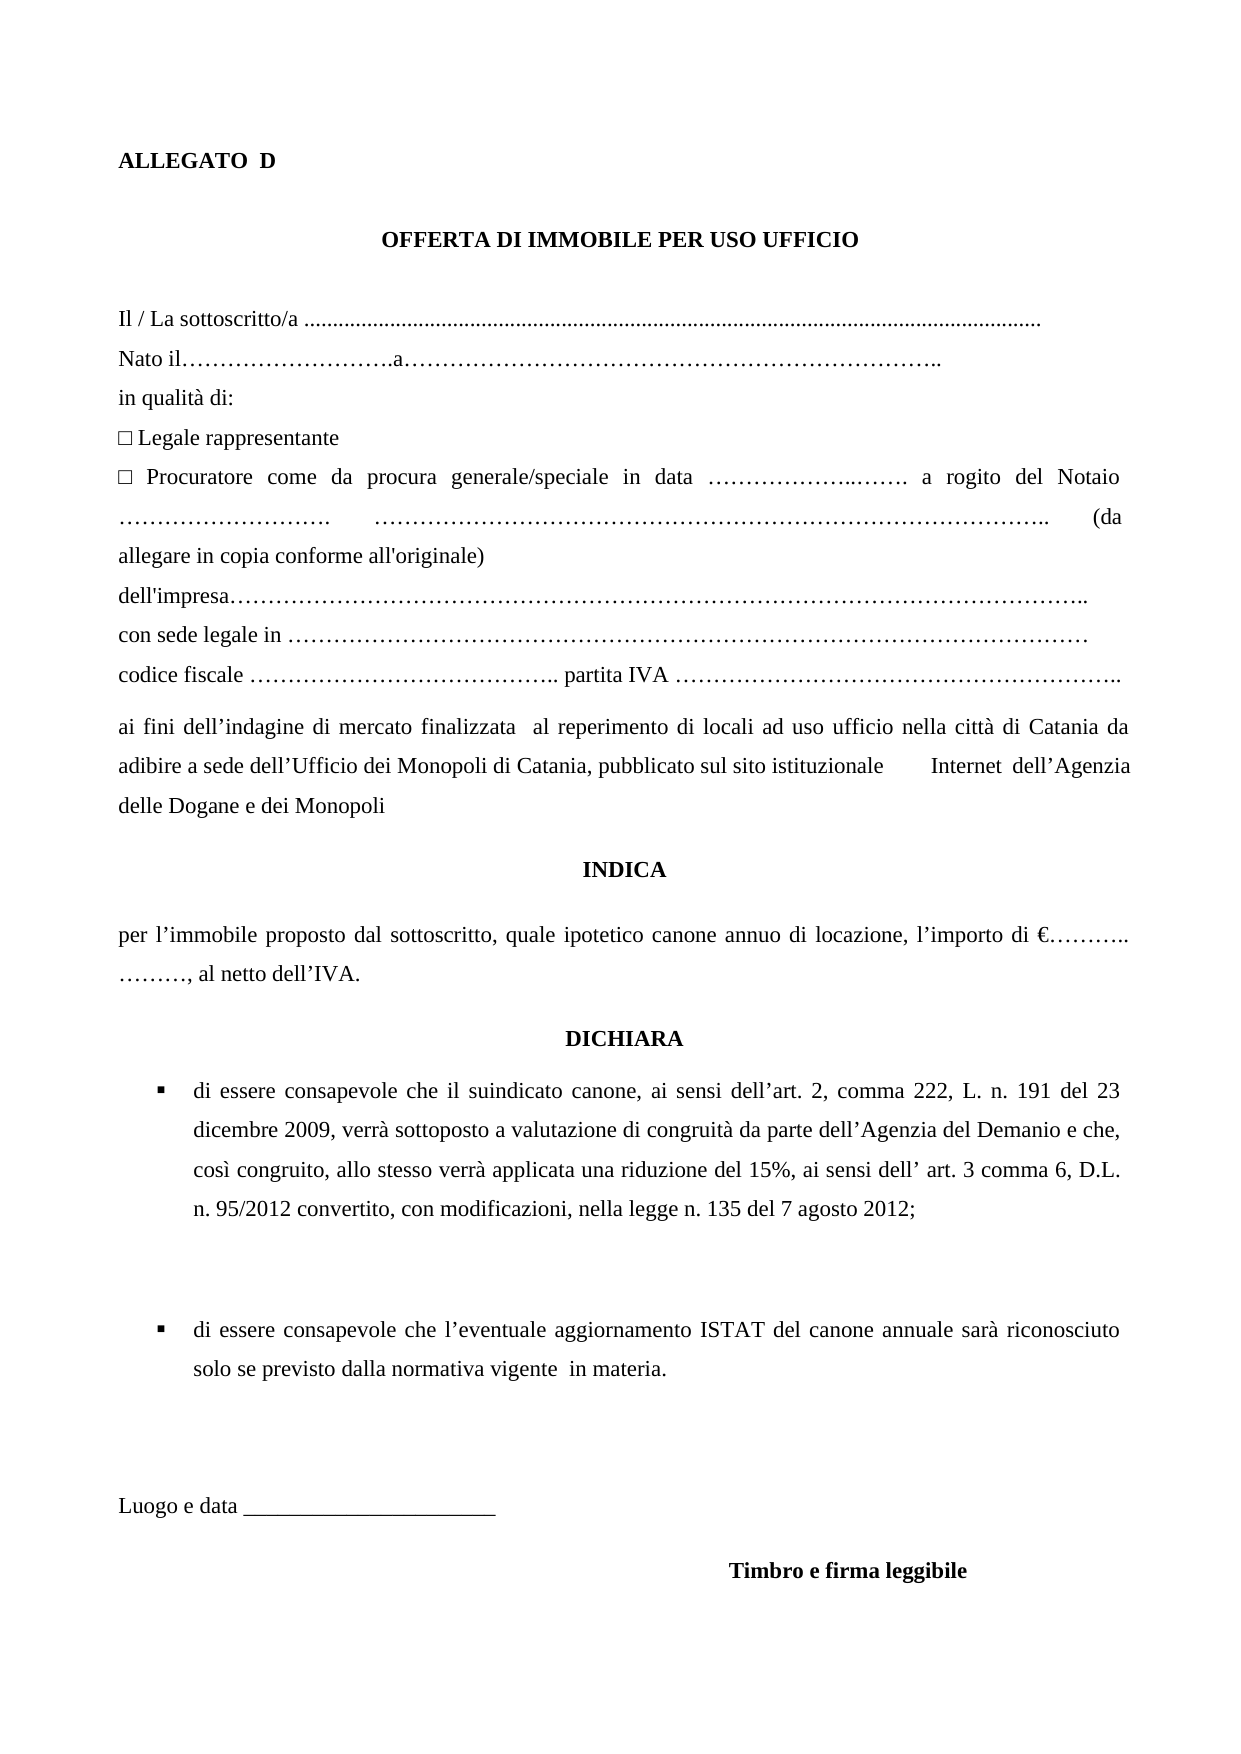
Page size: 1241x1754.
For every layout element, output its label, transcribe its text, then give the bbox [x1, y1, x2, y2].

text □ Procuratore come da procura generale/speciale in data ………………..……. a rogito del Notaio ………………………. …………………………………………………………………………….. (da allegare in copia conforme all'originale) [118, 463, 1122, 569]
text dell'impresa………………………………………………………………………………………………….. [118, 582, 1122, 608]
text Luogo e data ______________________ [118, 1492, 1131, 1519]
text □ Legale rappresentante [118, 424, 1122, 450]
text codice fiscale ………………………………….. partita IVA ………………………………………………….. [118, 661, 1122, 687]
text OFFERTA DI IMMOBILE PER USO UFFICIO [118, 227, 1122, 253]
text Timbro e firma leggibile [118, 1557, 1131, 1583]
text con sede legale in …………………………………………………………………………………………… [118, 621, 1122, 648]
text per l’immobile proposto dal sottoscritto, quale ipotetico canone annuo di locazione, l’importo di €………..………, al netto dell’IVA. [118, 921, 1131, 987]
text ALLEGATO D [118, 148, 1122, 174]
text ai fini dell’indagine di mercato finalizzata al reperimento di locali ad uso ufficio nella città di Catania da adibire a sede dell’Ufficio dei Monopoli di Catania, pubblicato sul sito istituzionale Internet dell’Agenzia delle Dogane e dei Monopoli [118, 713, 1131, 818]
text in qualità di: [118, 384, 1122, 411]
list di essere consapevole che l’eventuale aggiornamento ISTAT del canone annuale sarà riconosciuto solo se previsto dalla normativa vigente in materia. [156, 1316, 1122, 1382]
text Il / La sottoscritto/a ................................................................................................................................. [118, 306, 1122, 332]
text INDICA [118, 856, 1131, 883]
text Nato il……………………….a…………………………………………………………….. [118, 345, 1122, 371]
text DICHIARA [118, 1025, 1131, 1051]
list di essere consapevole che il suindicato canone, ai sensi dell’art. 2, comma 222, L. n. 191 del 23 dicembre 2009, verrà sottoposto a valutazione di congruità da parte dell’Agenzia del Demanio e che, così congruito, allo stesso verrà applicata una riduzione del 15%, ai sensi dell’ art. 3 comma 6, D.L. n. 95/2012 convertito, con modificazioni, nella legge n. 135 del 7 agosto 2012; [156, 1077, 1122, 1221]
